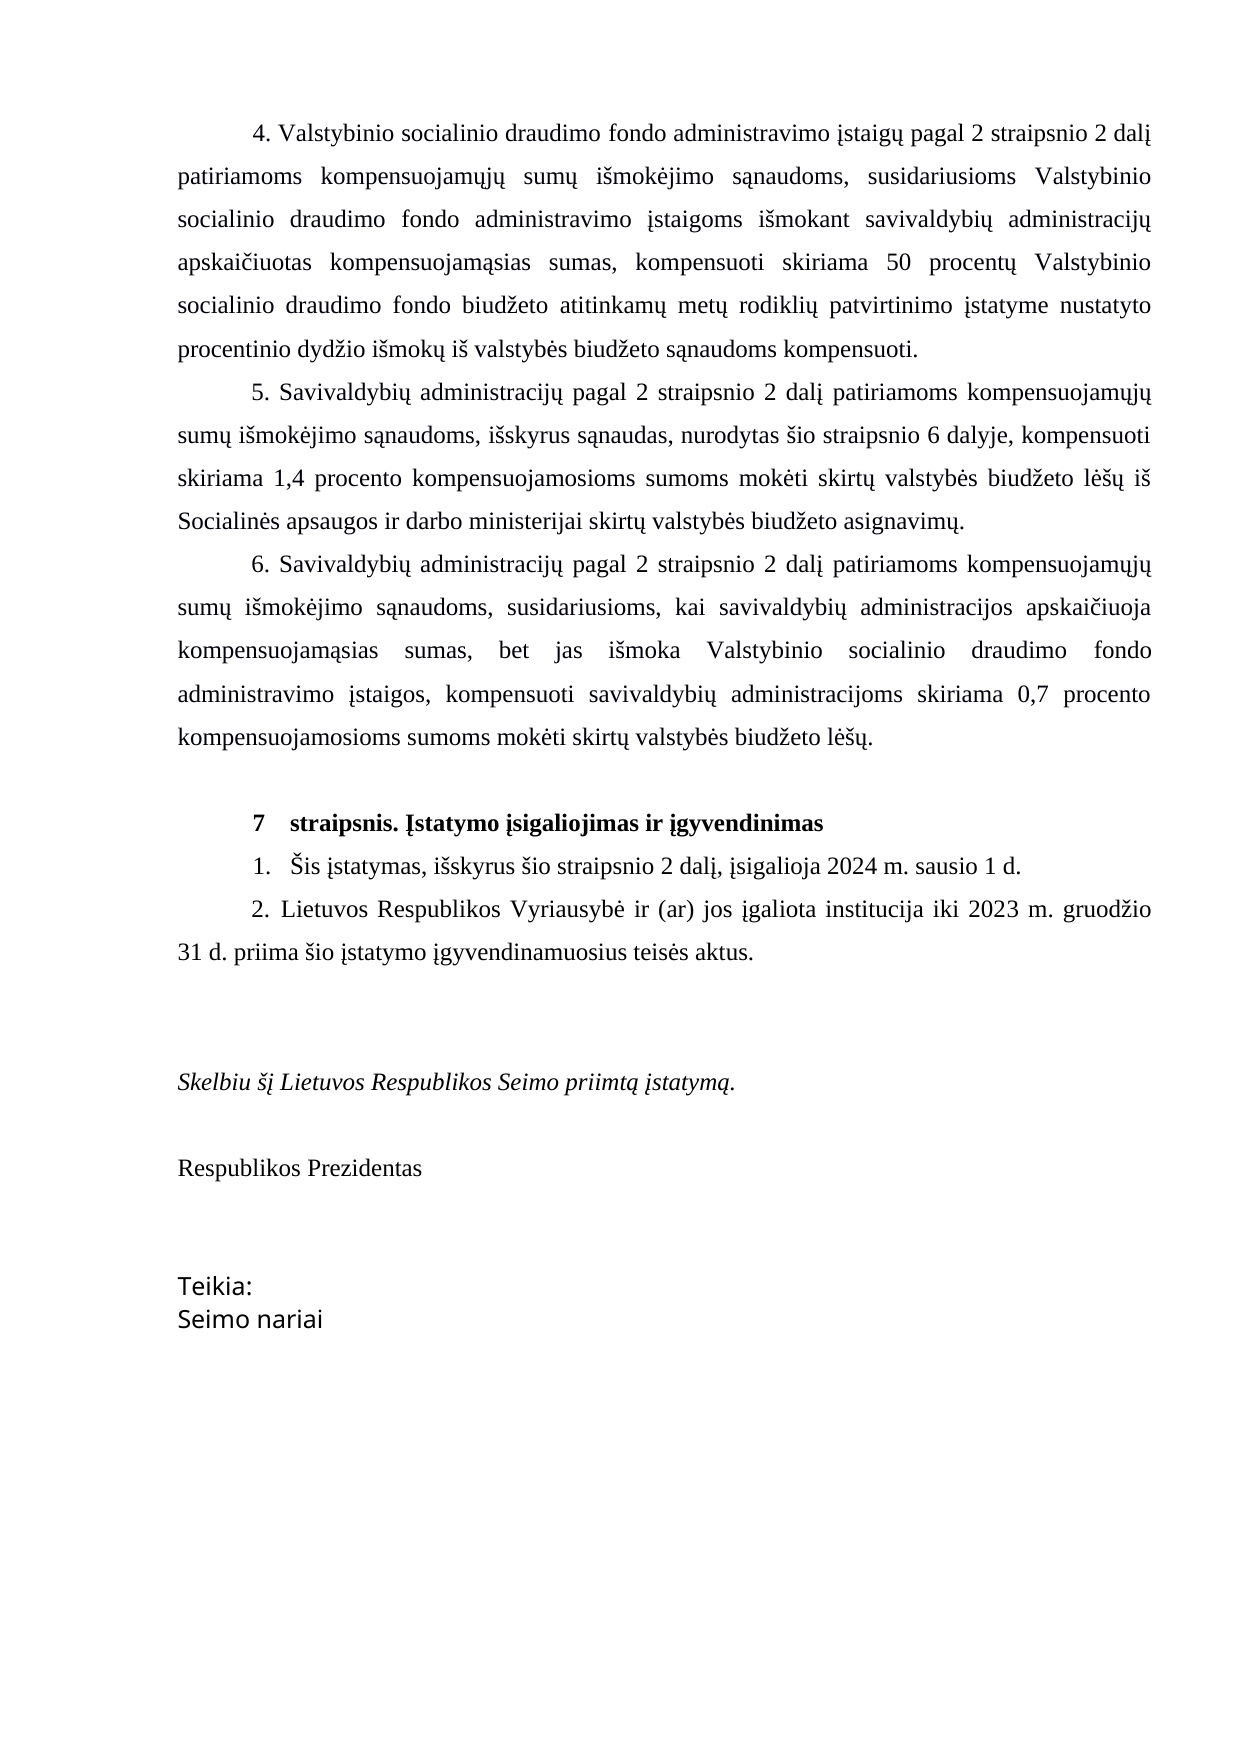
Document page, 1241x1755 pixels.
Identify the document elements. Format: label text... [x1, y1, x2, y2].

text Respublikos Prezidentas [177, 1153, 1152, 1182]
text 7 straipsnis. Įstatymo įsigaliojimas ir įgyvendinimas [252, 808, 1152, 837]
text Skelbiu šį Lietuvos Respublikos Seimo priimtą įstatymą. [177, 1067, 1152, 1096]
text Seimo nariai [177, 1302, 1152, 1336]
text 2. Lietuvos Respublikos Vyriausybė ir (ar) jos įgaliota institucija iki 2023 m. gruodžio 31 d. priima šio įstatymo įgyvendinamuosius teisės aktus. [177, 894, 1152, 966]
text 1. Šis įstatymas, išskyrus šio straipsnio 2 dalį, įsigalioja 2024 m. sausio 1 d. [252, 851, 1152, 880]
text Teikia: [177, 1268, 1152, 1302]
text 5. Savivaldybių administracijų pagal 2 straipsnio 2 dalį patiriamoms kompensuojamųjų sumų išmokėjimo sąnaudoms, išskyrus sąnaudas, nurodytas šio straipsnio 6 dalyje, kompensuoti skiriama 1,4 procento kompensuojamosioms sumoms mokėti skirtų valstybės biudžeto lėšų iš Socialinės apsaugos ir darbo ministerijai skirtų valstybės biudžeto asignavimų. [177, 377, 1152, 535]
text 4. Valstybinio socialinio draudimo fondo administravimo įstaigų pagal 2 straipsnio 2 dalį patiriamoms kompensuojamųjų sumų išmokėjimo sąnaudoms, susidariusioms Valstybinio socialinio draudimo fondo administravimo įstaigoms išmokant savivaldybių administracijų apskaičiuotas kompensuojamąsias sumas, kompensuoti skiriama 50 procentų Valstybinio socialinio draudimo fondo biudžeto atitinkamų metų rodiklių patvirtinimo įstatyme nustatyto procentinio dydžio išmokų iš valstybės biudžeto sąnaudoms kompensuoti. [177, 118, 1152, 362]
text 6. Savivaldybių administracijų pagal 2 straipsnio 2 dalį patiriamoms kompensuojamųjų sumų išmokėjimo sąnaudoms, susidariusioms, kai savivaldybių administracijos apskaičiuoja kompensuojamąsias sumas, bet jas išmoka Valstybinio socialinio draudimo fondo administravimo įstaigos, kompensuoti savivaldybių administracijoms skiriama 0,7 procento kompensuojamosioms sumoms mokėti skirtų valstybės biudžeto lėšų. [177, 549, 1152, 751]
